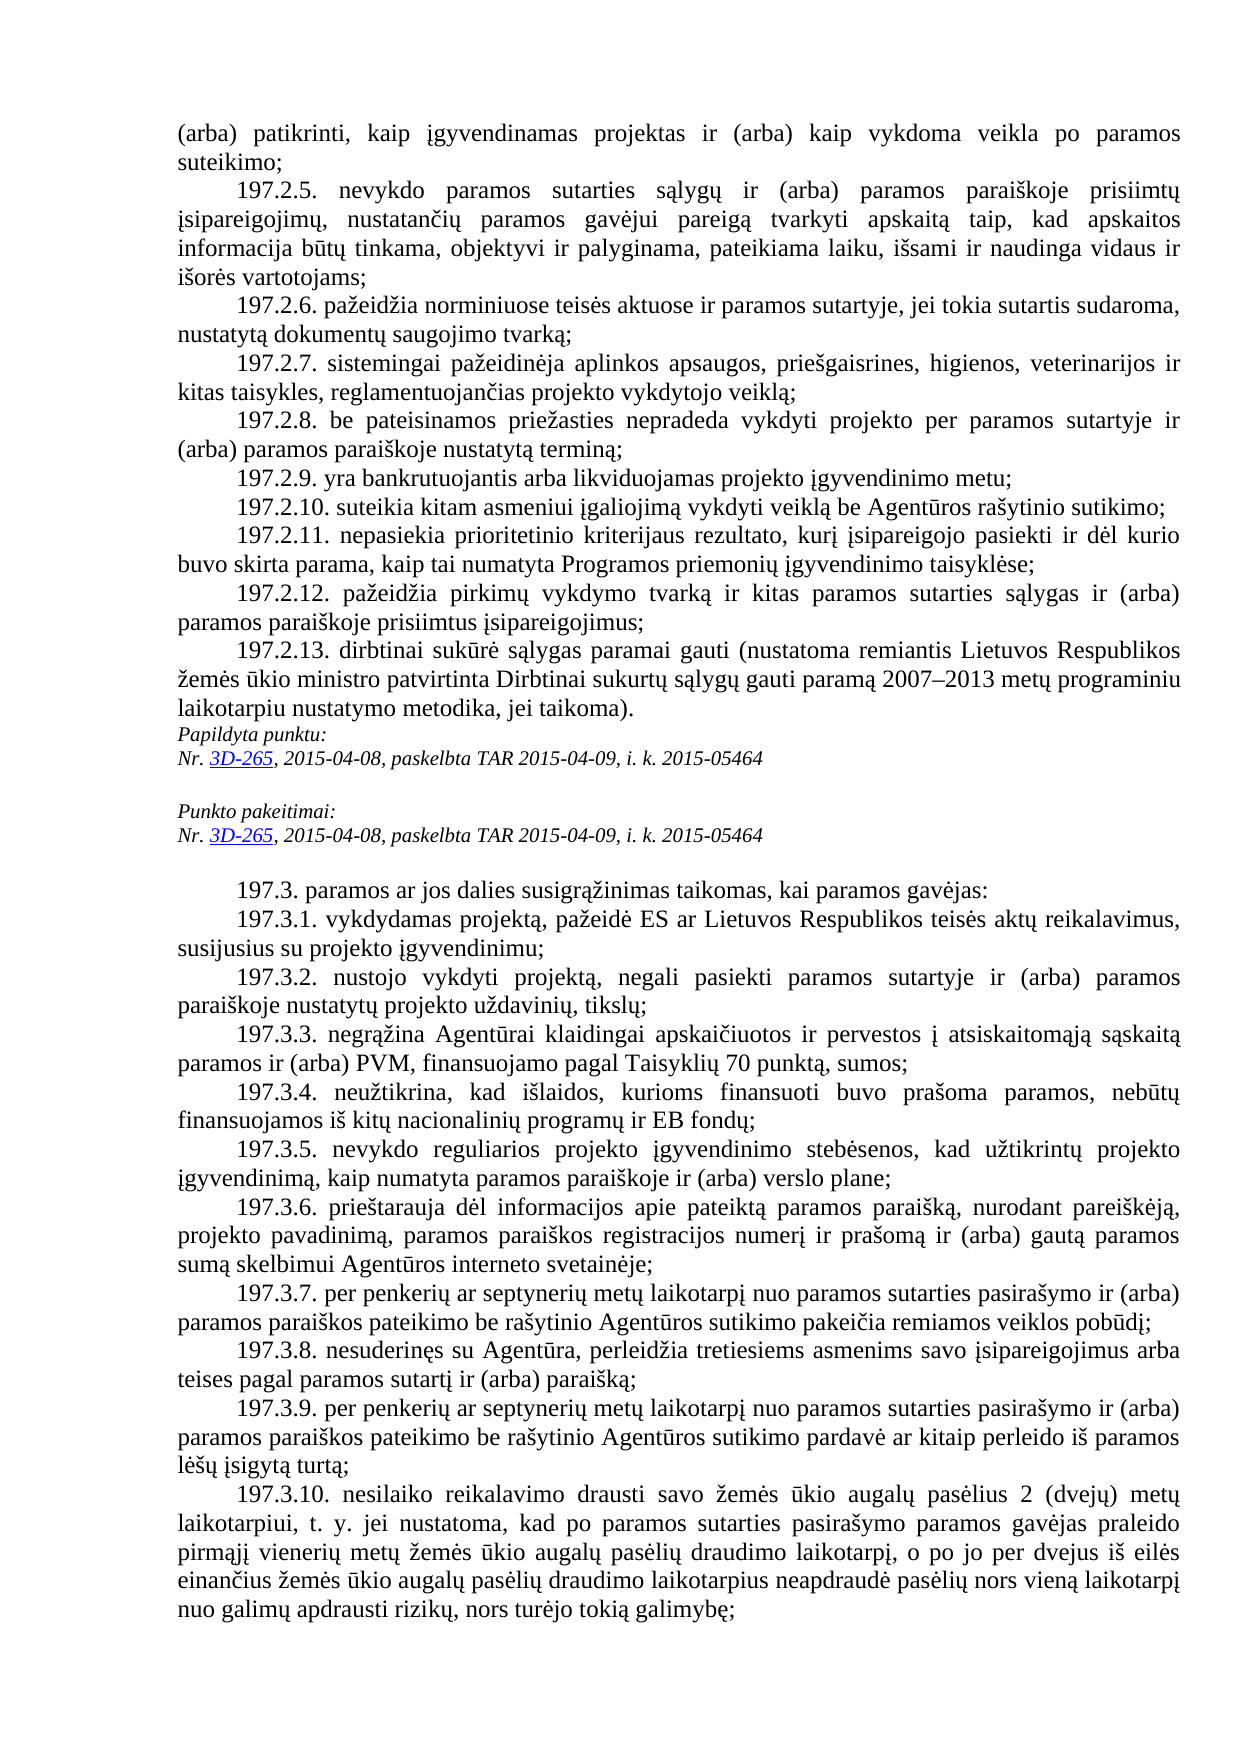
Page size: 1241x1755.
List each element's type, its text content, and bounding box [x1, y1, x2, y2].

text 197.2.13. dirbtinai sukūrė sąlygas paramai gauti (nustatoma remiantis Lietuvos Respublikos žemės ūkio ministro patvirtinta Dirbtinai sukurtų sąlygų gauti paramą 2007–2013 metų programiniu laikotarpiu nustatymo metodika, jei taikoma). [177, 636, 1181, 722]
text 197.3.2. nustojo vykdyti projektą, negali pasiekti paramos sutartyje ir (arba) paramos paraiškoje nustatytų projekto uždavinių, tikslų; [177, 962, 1181, 1019]
text 197.3.1. vykdydamas projektą, pažeidė ES ar Lietuvos Respublikos teisės aktų reikalavimus, susijusius su projekto įgyvendinimu; [177, 904, 1181, 962]
text 197.3.8. nesuderinęs su Agentūra, perleidžia tretiesiems asmenims savo įsipareigojimus arba teises pagal paramos sutartį ir (arba) paraišką; [177, 1336, 1181, 1393]
text 197.2.10. suteikia kitam asmeniui įgaliojimą vykdyti veiklą be Agentūros rašytinio sutikimo; [177, 492, 1181, 521]
text 197.2.5. nevykdo paramos sutarties sąlygų ir (arba) paramos paraiškoje prisiimtų įsipareigojimų, nustatančių paramos gavėjui pareigą tvarkyti apskaitą taip, kad apskaitos informacija būtų tinkama, objektyvi ir palyginama, pateikiama laiku, išsami ir naudinga vidaus ir išorės vartotojams; [177, 176, 1181, 291]
text 197.3.7. per penkerių ar septynerių metų laikotarpį nuo paramos sutarties pasirašymo ir (arba) paramos paraiškos pateikimo be rašytinio Agentūros sutikimo pakeičia remiamos veiklos pobūdį; [177, 1278, 1181, 1336]
text (arba) patikrinti, kaip įgyvendinamas projektas ir (arba) kaip vykdoma veikla po paramos suteikimo; [177, 118, 1181, 176]
text Papildyta punktu: [177, 722, 1181, 746]
text 197.2.6. pažeidžia norminiuose teisės aktuose ir paramos sutartyje, jei tokia sutartis sudaroma, nustatytą dokumentų saugojimo tvarką; [177, 291, 1181, 348]
text Punkto pakeitimai: [177, 799, 1181, 823]
text 197.2.12. pažeidžia pirkimų vykdymo tvarką ir kitas paramos sutarties sąlygas ir (arba) paramos paraiškoje prisiimtus įsipareigojimus; [177, 578, 1181, 636]
text 197.3.9. per penkerių ar septynerių metų laikotarpį nuo paramos sutarties pasirašymo ir (arba) paramos paraiškos pateikimo be rašytinio Agentūros sutikimo pardavė ar kitaip perleido iš paramos lėšų įsigytą turtą; [177, 1393, 1181, 1479]
text Nr. 3D-265, 2015-04-08, paskelbta TAR 2015-04-09, i. k. 2015-05464 [177, 823, 1181, 847]
text Nr. 3D-265, 2015-04-08, paskelbta TAR 2015-04-09, i. k. 2015-05464 [177, 746, 1181, 770]
text 197.3.4. neužtikrina, kad išlaidos, kurioms finansuoti buvo prašoma paramos, nebūtų finansuojamos iš kitų nacionalinių programų ir EB fondų; [177, 1077, 1181, 1134]
text 197.3.5. nevykdo reguliarios projekto įgyvendinimo stebėsenos, kad užtikrintų projekto įgyvendinimą, kaip numatyta paramos paraiškoje ir (arba) verslo plane; [177, 1134, 1181, 1192]
text 197.3. paramos ar jos dalies susigrąžinimas taikomas, kai paramos gavėjas: [177, 876, 1181, 904]
text 197.2.11. nepasiekia prioritetinio kriterijaus rezultato, kurį įsipareigojo pasiekti ir dėl kurio buvo skirta parama, kaip tai numatyta Programos priemonių įgyvendinimo taisyklėse; [177, 521, 1181, 578]
text 197.2.8. be pateisinamos priežasties nepradeda vykdyti projekto per paramos sutartyje ir (arba) paramos paraiškoje nustatytą terminą; [177, 406, 1181, 463]
text 197.3.10. nesilaiko reikalavimo drausti savo žemės ūkio augalų pasėlius 2 (dvejų) metų laikotarpiui, t. y. jei nustatoma, kad po paramos sutarties pasirašymo paramos gavėjas praleido pirmąjį vienerių metų žemės ūkio augalų pasėlių draudimo laikotarpį, o po jo per dvejus iš eilės einančius žemės ūkio augalų pasėlių draudimo laikotarpius neapdraudė pasėlių nors vieną laikotarpį nuo galimų apdrausti rizikų, nors turėjo tokią galimybę; [177, 1479, 1181, 1623]
text 197.2.9. yra bankrutuojantis arba likviduojamas projekto įgyvendinimo metu; [177, 463, 1181, 492]
text 197.3.6. prieštarauja dėl informacijos apie pateiktą paramos paraišką, nurodant pareiškėją, projekto pavadinimą, paramos paraiškos registracijos numerį ir prašomą ir (arba) gautą paramos sumą skelbimui Agentūros interneto svetainėje; [177, 1192, 1181, 1278]
text 197.3.3. negrąžina Agentūrai klaidingai apskaičiuotos ir pervestos į atsiskaitomąją sąskaitą paramos ir (arba) PVM, finansuojamo pagal Taisyklių 70 punktą, sumos; [177, 1019, 1181, 1077]
text 197.2.7. sistemingai pažeidinėja aplinkos apsaugos, priešgaisrines, higienos, veterinarijos ir kitas taisykles, reglamentuojančias projekto vykdytojo veiklą; [177, 348, 1181, 406]
